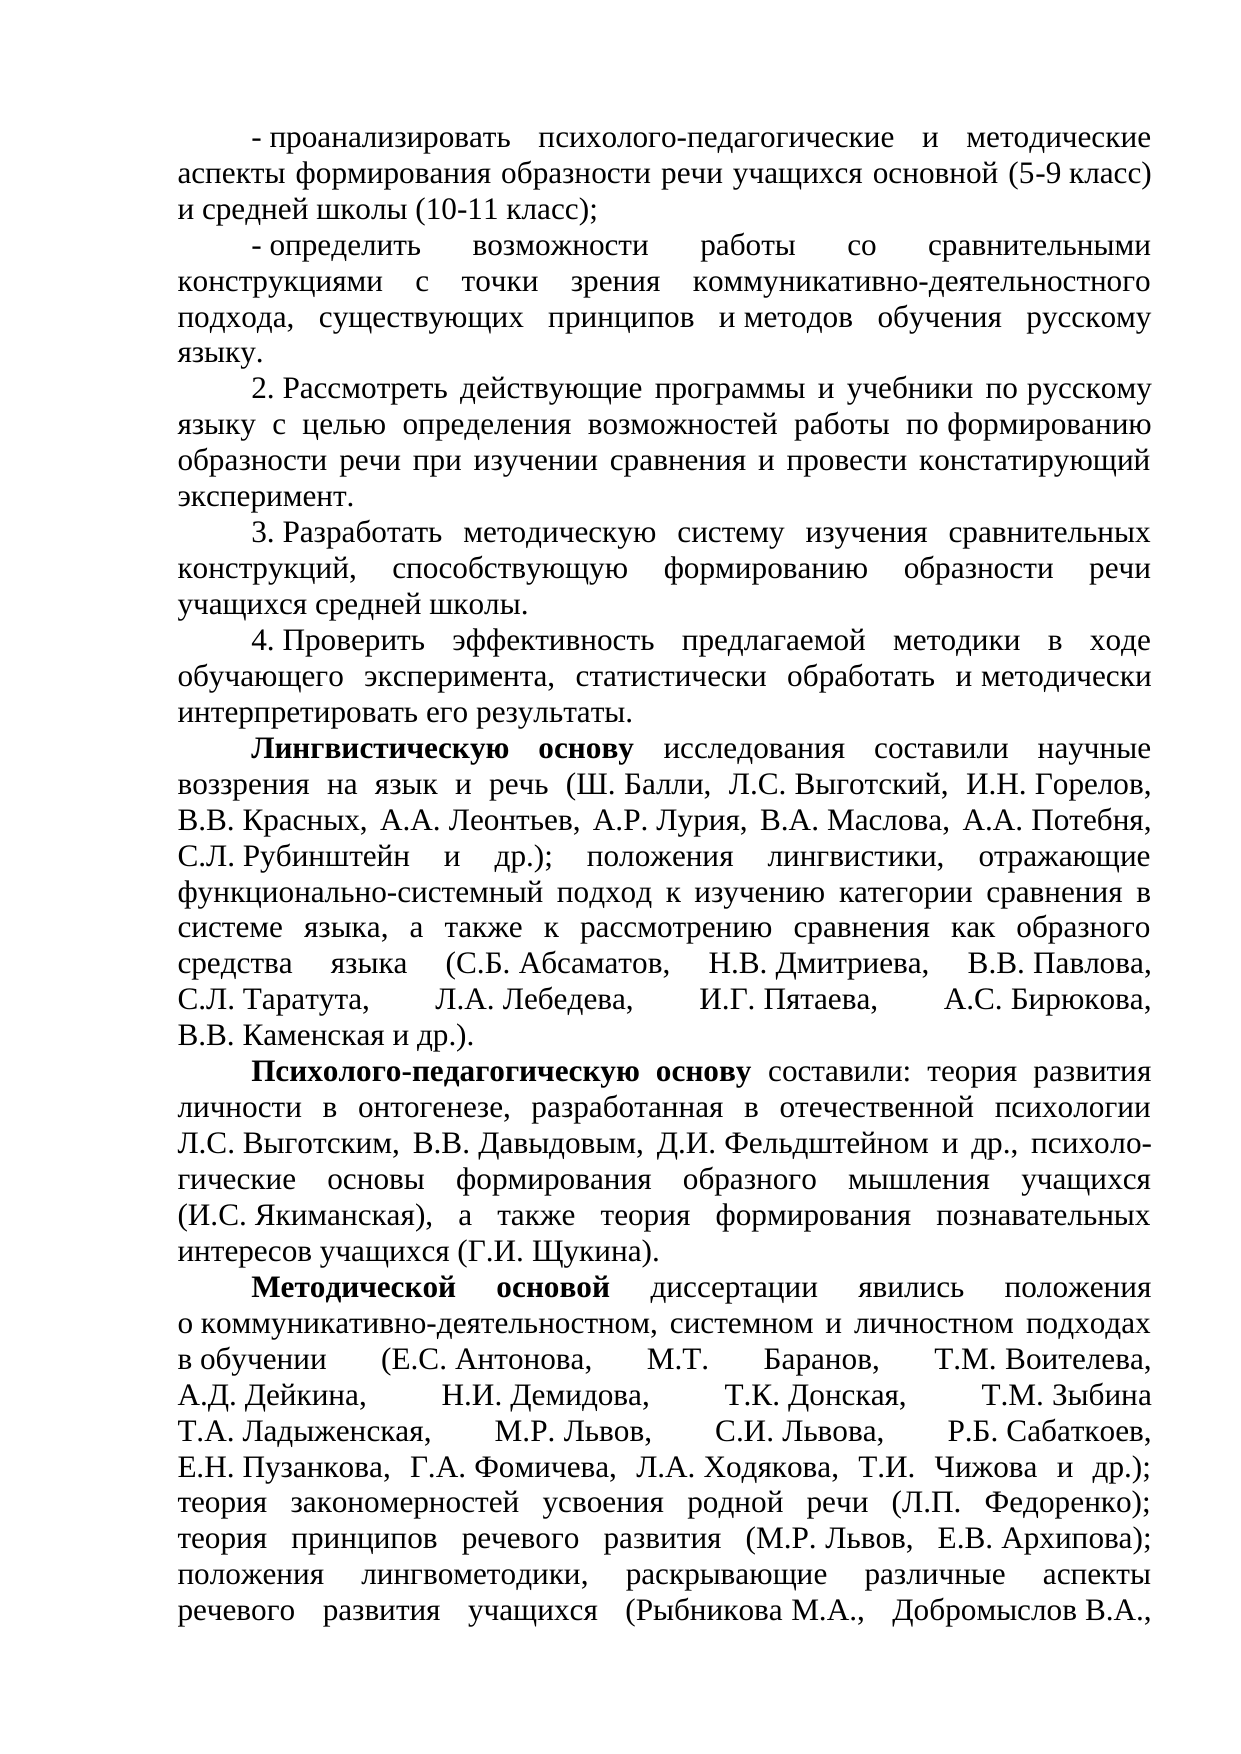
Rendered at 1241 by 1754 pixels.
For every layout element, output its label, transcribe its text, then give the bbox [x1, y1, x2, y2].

text Методической основой диссертации явились положения о коммуникативно-деятельностном, системном и личностном подходах в обучении (Е.С. Антонова, М.Т. Баранов, Т.М. Воителева, А.Д. Дейкина, Н.И. Демидова, Т.К. Донская, Т.М. Зыбина Т.А. Ладыженская, М.Р. Львов, С.И. Львова, Р.Б. Сабаткоев, Е.Н. Пузанкова, Г.А. Фомичева, Л.А. Ходякова, Т.И. Чижова и др.); теория закономерностей усвоения родной речи (Л.П. Федоренко); теория принципов речевого развития (М.Р. Львов, Е.В. Архипова); положения лингвометодики, раскрывающие различные аспекты речевого развития учащихся (Рыбникова М.А., Добромыслов В.А., [177, 1268, 1152, 1627]
text Психолого-педагогическую основу составили: теория развития личности в онтогенезе, разработанная в отечественной психологии Л.С. Выготским, В.В. Давыдовым, Д.И. Фельдштейном и др., психо­ло­ги­ческие основы формирования образного мышления учащихся (И.С. Якиманская), а также теория формирования познавательных интересов учащихся (Г.И. Щукина). [177, 1052, 1152, 1268]
text 3. Разработать методическую систему изучения сравнительных конструкций, способствующую формированию образности речи учащихся средней школы. [177, 513, 1152, 621]
text Лингвистическую основу исследования составили научные воззрения на язык и речь (Ш. Балли, Л.С. Выготский, И.Н. Горелов, В.В. Красных, А.А. Леонтьев, А.Р. Лурия, В.А. Маслова, А.А. Потебня, С.Л. Рубинштейн и др.); положения лингвистики, отражающие функционально-системный подход к изучению категории сравнения в системе языка, а также к рассмотрению сравнения как образного средства языка (С.Б. Абсаматов, Н.В. Дмитриева, В.В. Павлова, С.Л. Таратута, Л.А. Лебедева, И.Г. Пятаева, А.С. Бирюкова, В.В. Каменская и др.). [177, 729, 1152, 1052]
text 2. Рассмотреть действующие программы и учебники по русскому языку с целью определения возможностей работы по формированию образности речи при изучении сравнения и провести констатирующий эксперимент. [177, 370, 1152, 513]
text ‑ проанализировать психолого-педагогические и методические аспекты формирования образности речи учащихся основной (5‑9 класс) и средней школы (10-11 класс); [177, 118, 1152, 226]
text ‑ определить возможности работы со сравнительными конструкциями с точки зрения коммуникативно-деятельностного подхода, существующих принципов и методов обучения русскому языку. [177, 226, 1152, 370]
text 4. Проверить эффективность предлагаемой методики в ходе обучающего эксперимента, статистически обработать и методически интерпретировать его результаты. [177, 621, 1152, 729]
